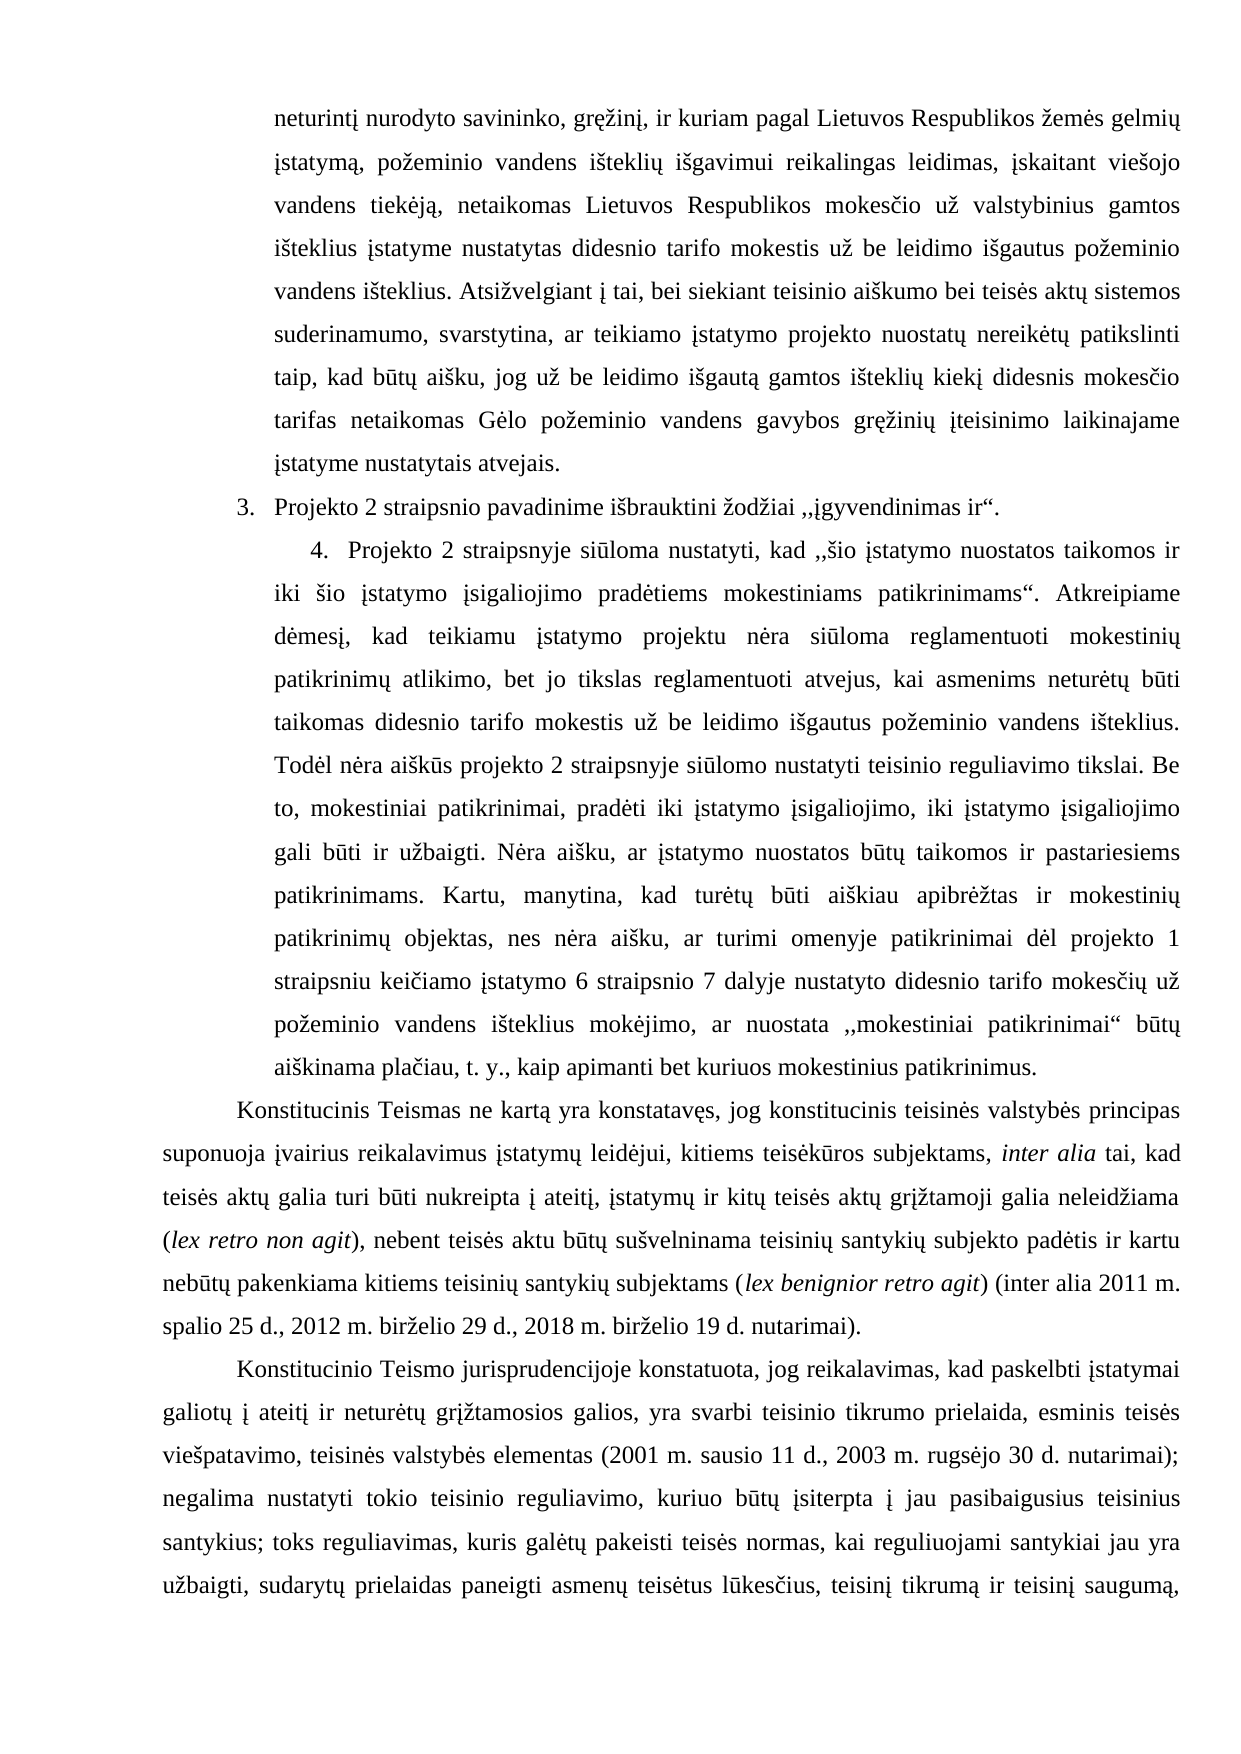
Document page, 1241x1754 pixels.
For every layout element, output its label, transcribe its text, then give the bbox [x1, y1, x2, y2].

text Konstitucinis Teismas ne kartą yra konstatavęs, jog konstitucinis teisinės valstybės principas suponuoja įvairius reikalavimus įstatymų leidėjui, kitiems teisėkūros subjektams, inter alia tai, kad teisės aktų galia turi būti nukreipta į ateitį, įstatymų ir kitų teisės aktų grįžtamoji galia neleidžiama (lex retro non agit), nebent teisės aktu būtų sušvelninama teisinių santykių subjekto padėtis ir kartu nebūtų pakenkiama kitiems teisinių santykių subjektams (lex benignior retro agit) (inter alia 2011 m. spalio 25 d., 2012 m. birželio 29 d., 2018 m. birželio 19 d. nutarimai). [162, 1095, 1181, 1340]
list neturintį nurodyto savininko, gręžinį, ir kuriam pagal Lietuvos Respublikos žemės gelmių įstatymą, požeminio vandens išteklių išgavimui reikalingas leidimas, įskaitant viešojo vandens tiekėją, netaikomas Lietuvos Respublikos mokesčio už valstybinius gamtos išteklius įstatyme nustatytas didesnio tarifo mokestis už be leidimo išgautus požeminio vandens išteklius. Atsižvelgiant į tai, bei siekiant teisinio aiškumo bei teisės aktų sistemos suderinamumo, svarstytina, ar teikiamo įstatymo projekto nuostatų nereikėtų patikslinti taip, kad būtų aišku, jog už be leidimo išgautą gamtos išteklių kiekį didesnis mokesčio tarifas netaikomas Gėlo požeminio vandens gavybos gręžinių įteisinimo laikinajame įstatyme nustatytais atvejais. [236, 103, 1181, 477]
list Projekto 2 straipsnio pavadinime išbrauktini žodžiai ,,įgyvendinimas ir“. [236, 492, 1181, 520]
list Projekto 2 straipsnyje siūloma nustatyti, kad ,,šio įstatymo nuostatos taikomos ir iki šio įstatymo įsigaliojimo pradėtiems mokestiniams patikrinimams“. Atkreipiame dėmesį, kad teikiamu įstatymo projektu nėra siūloma reglamentuoti mokestinių patikrinimų atlikimo, bet jo tikslas reglamentuoti atvejus, kai asmenims neturėtų būti taikomas didesnio tarifo mokestis už be leidimo išgautus požeminio vandens išteklius. Todėl nėra aiškūs projekto 2 straipsnyje siūlomo nustatyti teisinio reguliavimo tikslai. Be to, mokestiniai patikrinimai, pradėti iki įstatymo įsigaliojimo, iki įstatymo įsigaliojimo gali būti ir užbaigti. Nėra aišku, ar įstatymo nuostatos būtų taikomos ir pastariesiems patikrinimams. Kartu, manytina, kad turėtų būti aiškiau apibrėžtas ir mokestinių patikrinimų objektas, nes nėra aišku, ar turimi omenyje patikrinimai dėl projekto 1 straipsniu keičiamo įstatymo 6 straipsnio 7 dalyje nustatyto didesnio tarifo mokesčių už požeminio vandens išteklius mokėjimo, ar nuostata ,,mokestiniai patikrinimai“ būtų aiškinama plačiau, t. y., kaip apimanti bet kuriuos mokestinius patikrinimus. [236, 535, 1181, 1081]
text Konstitucinio Teismo jurisprudencijoje konstatuota, jog reikalavimas, kad paskelbti įstatymai galiotų į ateitį ir neturėtų grįžtamosios galios, yra svarbi teisinio tikrumo prielaida, esminis teisės viešpatavimo, teisinės valstybės elementas (2001 m. sausio 11 d., 2003 m. rugsėjo 30 d. nutarimai); negalima nustatyti tokio teisinio reguliavimo, kuriuo būtų įsiterpta į jau pasibaigusius teisinius santykius; toks reguliavimas, kuris galėtų pakeisti teisės normas, kai reguliuojami santykiai jau yra užbaigti, sudarytų prielaidas paneigti asmenų teisėtus lūkesčius, teisinį tikrumą ir teisinį saugumą, [162, 1354, 1181, 1598]
